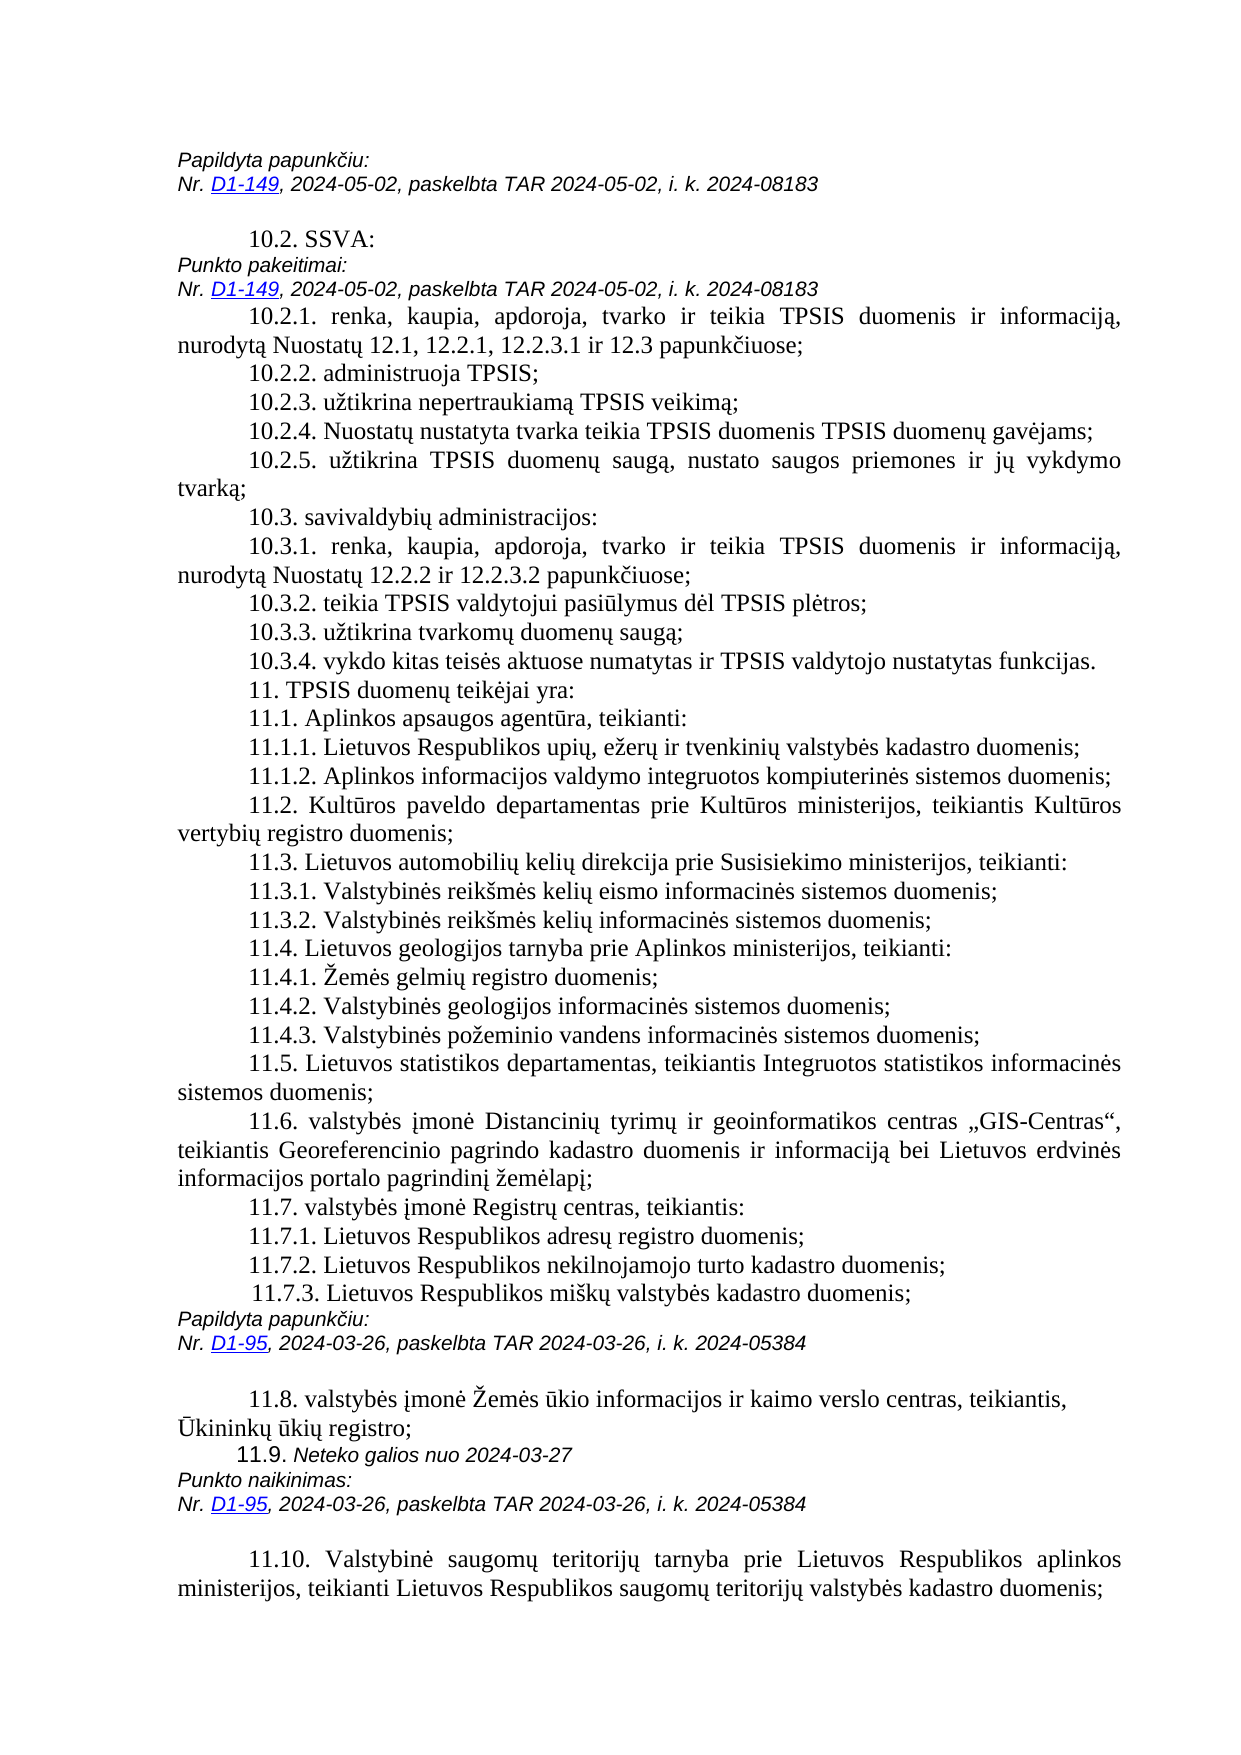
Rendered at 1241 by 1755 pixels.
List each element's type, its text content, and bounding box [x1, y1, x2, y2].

text Nr. D1-95, 2024-03-26, paskelbta TAR 2024-03-26, i. k. 2024-05384 [177, 1331, 1122, 1355]
text 10.2.1. renka, kaupia, apdoroja, tvarko ir teikia TPSIS duomenis ir informaciją, nurodytą Nuostatų 12.1, 12.2.1, 12.2.3.1 ir 12.3 papunkčiuose; [177, 301, 1122, 358]
text Punkto naikinimas: [177, 1468, 1122, 1492]
text 10.3.2. teikia TPSIS valdytojui pasiūlymus dėl TPSIS plėtros; [177, 588, 1122, 617]
text 11.3.2. Valstybinės reikšmės kelių informacinės sistemos duomenis; [177, 905, 1122, 933]
text 11.4.1. Žemės gelmių registro duomenis; [177, 962, 1122, 991]
text 11.4.3. Valstybinės požeminio vandens informacinės sistemos duomenis; [177, 1020, 1122, 1048]
text 10.3. savivaldybių administracijos: [177, 502, 1122, 531]
text 10.3.1. renka, kaupia, apdoroja, tvarko ir teikia TPSIS duomenis ir informaciją, nurodytą Nuostatų 12.2.2 ir 12.2.3.2 papunkčiuose; [177, 531, 1122, 588]
text 10.3.3. užtikrina tvarkomų duomenų saugą; [177, 617, 1122, 646]
text 11. TPSIS duomenų teikėjai yra: [177, 675, 1122, 703]
text 11.6. valstybės įmonė Distancinių tyrimų ir geoinformatikos centras „GIS-Centras“, teikiantis Georeferencinio pagrindo kadastro duomenis ir informaciją bei Lietuvos erdvinės informacijos portalo pagrindinį žemėlapį; [177, 1106, 1122, 1192]
text 11.7.1. Lietuvos Respublikos adresų registro duomenis; [177, 1221, 1122, 1250]
text 10.2.4. Nuostatų nustatyta tvarka teikia TPSIS duomenis TPSIS duomenų gavėjams; [177, 416, 1122, 445]
text 11.3.1. Valstybinės reikšmės kelių eismo informacinės sistemos duomenis; [177, 876, 1122, 905]
text 11.1.2. Aplinkos informacijos valdymo integruotos kompiuterinės sistemos duomenis; [177, 761, 1122, 790]
text Nr. D1-149, 2024-05-02, paskelbta TAR 2024-05-02, i. k. 2024-08183 [177, 172, 1122, 196]
text 11.2. Kultūros paveldo departamentas prie Kultūros ministerijos, teikiantis Kultūros vertybių registro duomenis; [177, 790, 1122, 847]
text 11.1. Aplinkos apsaugos agentūra, teikianti: [177, 703, 1122, 732]
text 11.4. Lietuvos geologijos tarnyba prie Aplinkos ministerijos, teikianti: [177, 933, 1122, 962]
text 11.7.2. Lietuvos Respublikos nekilnojamojo turto kadastro duomenis; [177, 1250, 1122, 1278]
text 10.2. SSVA: [177, 224, 1122, 253]
text 10.3.4. vykdo kitas teisės aktuose numatytas ir TPSIS valdytojo nustatytas funkcijas. [177, 646, 1122, 675]
text 11.7.3. Lietuvos Respublikos miškų valstybės kadastro duomenis; [177, 1278, 1122, 1307]
text 11.5. Lietuvos statistikos departamentas, teikiantis Integruotos statistikos informacinės sistemos duomenis; [177, 1048, 1122, 1106]
text 10.2.5. užtikrina TPSIS duomenų saugą, nustato saugos priemones ir jų vykdymo tvarką; [177, 445, 1122, 502]
text 10.2.2. administruoja TPSIS; [177, 358, 1122, 387]
text Punkto pakeitimai: [177, 253, 1122, 277]
text 11.9. Neteko galios nuo 2024-03-27 [177, 1441, 1122, 1468]
text 10.2.3. užtikrina nepertraukiamą TPSIS veikimą; [177, 387, 1122, 416]
text 11.1.1. Lietuvos Respublikos upių, ežerų ir tvenkinių valstybės kadastro duomenis; [177, 732, 1122, 761]
text Papildyta papunkčiu: [177, 148, 1122, 172]
text 11.8. valstybės įmonė Žemės ūkio informacijos ir kaimo verslo centras, teikiantis, Ūkininkų ūkių registro; [177, 1384, 1122, 1441]
text 11.4.2. Valstybinės geologijos informacinės sistemos duomenis; [177, 991, 1122, 1020]
text 11.7. valstybės įmonė Registrų centras, teikiantis: [177, 1192, 1122, 1221]
text Papildyta papunkčiu: [177, 1307, 1122, 1331]
text 11.10. Valstybinė saugomų teritorijų tarnyba prie Lietuvos Respublikos aplinkos ministerijos, teikianti Lietuvos Respublikos saugomų teritorijų valstybės kadastro duomenis; [177, 1544, 1122, 1602]
text Nr. D1-149, 2024-05-02, paskelbta TAR 2024-05-02, i. k. 2024-08183 [177, 277, 1122, 301]
text 11.3. Lietuvos automobilių kelių direkcija prie Susisiekimo ministerijos, teikianti: [177, 847, 1122, 876]
text Nr. D1-95, 2024-03-26, paskelbta TAR 2024-03-26, i. k. 2024-05384 [177, 1492, 1122, 1516]
